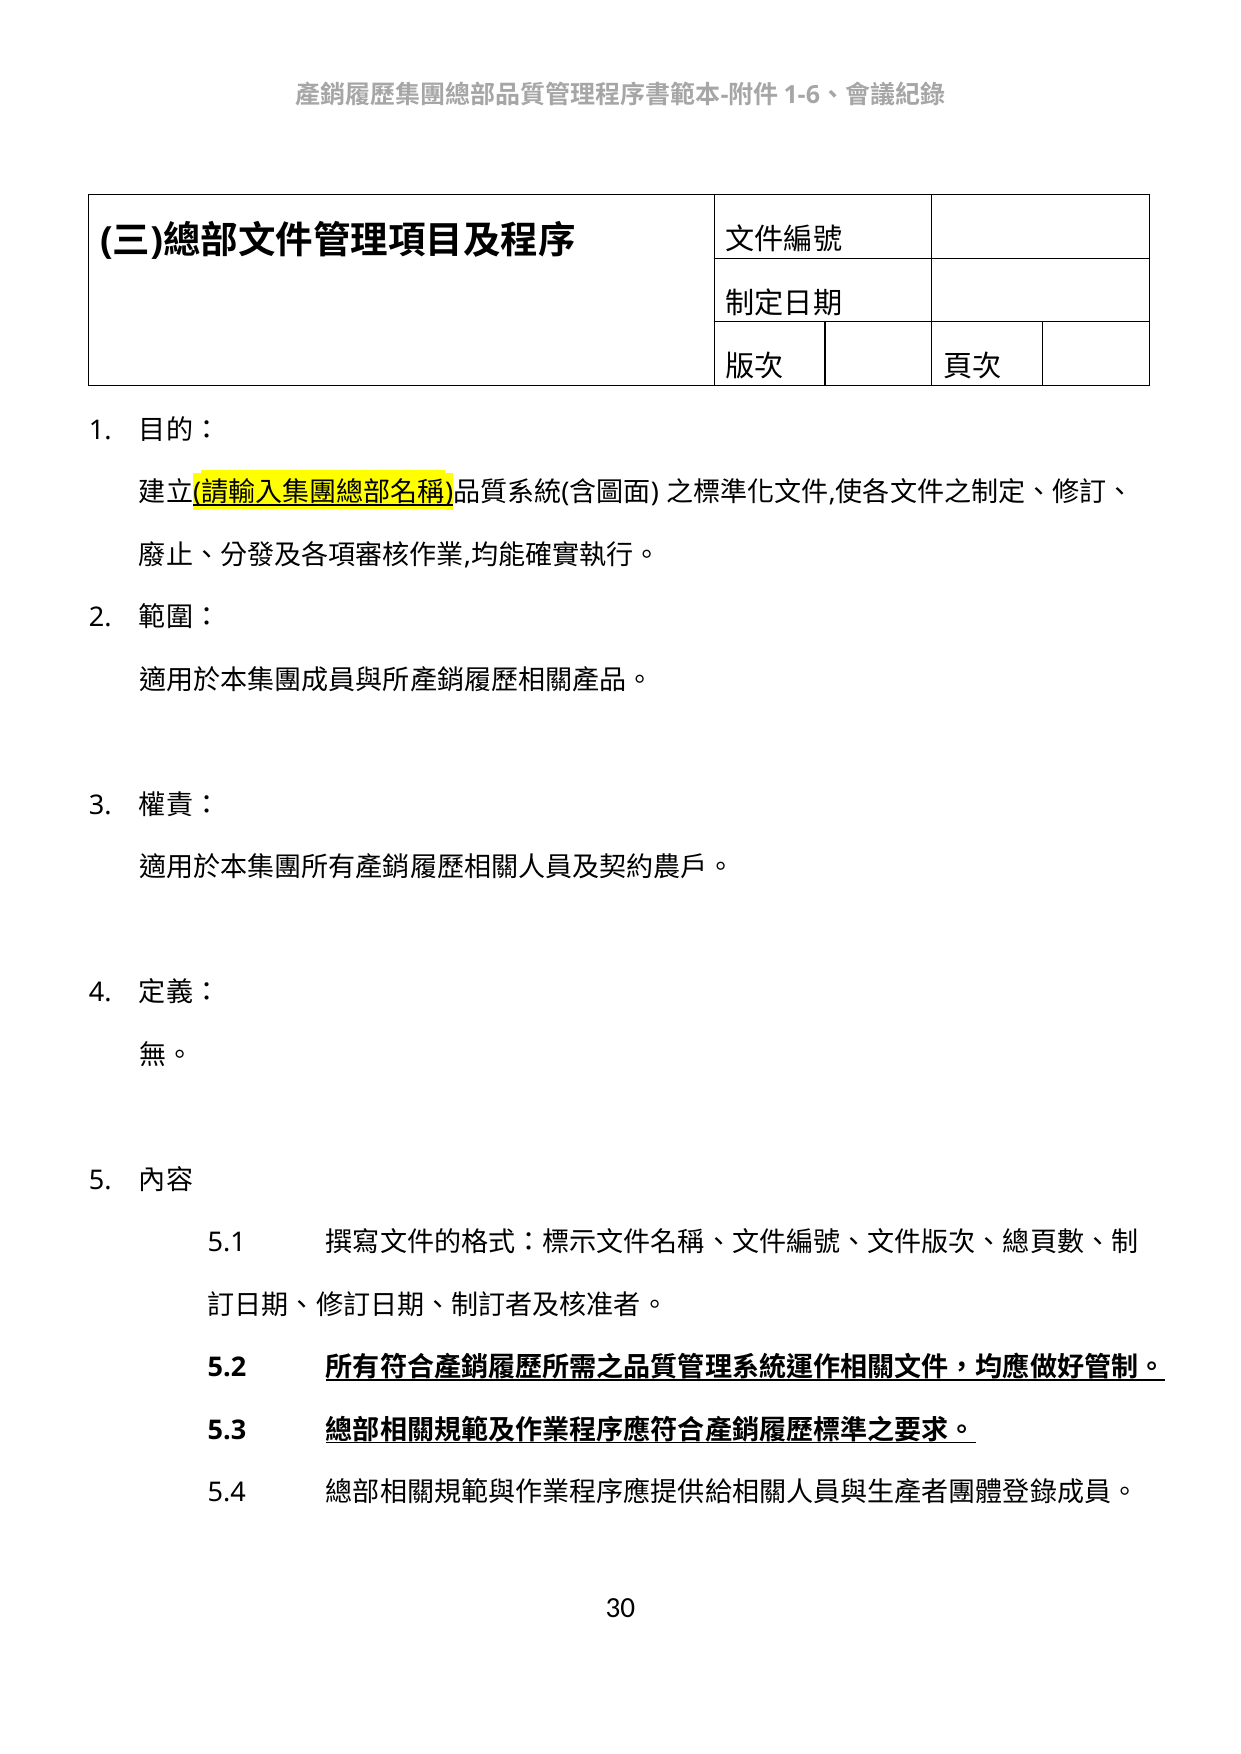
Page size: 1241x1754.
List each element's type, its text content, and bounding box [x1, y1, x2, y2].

list 內容 [89, 1136, 1152, 1198]
table_header (三)總部文件管理項目及程序 [89, 195, 714, 385]
table_cell [826, 322, 931, 385]
list 總部相關規範及作業程序應符合產銷履歷標準之要求。 [207, 1386, 1152, 1448]
table_cell 制定日期 [715, 259, 931, 321]
text 無。 [139, 1011, 1152, 1073]
table_cell 版次 [715, 322, 824, 385]
table_cell 頁次 [932, 322, 1042, 385]
list 所有符合產銷履歷所需之品質管理系統運作相關文件，均應做好管制。 [207, 1323, 1152, 1386]
table_header [932, 195, 1149, 258]
list 定義： [89, 948, 1152, 1011]
text 建立(請輸入集團總部名稱)品質系統(含圖面) 之標準化文件,使各文件之制定、修訂、廢止、分發及各項審核作業,均能確實執行。 [139, 448, 1152, 573]
text 適用於本集團成員與所產銷履歷相關產品。 [139, 636, 1152, 698]
list 目的： [89, 386, 1152, 448]
list 總部相關規範與作業程序應提供給相關人員與生產者團體登錄成員。 [207, 1448, 1152, 1511]
text 適用於本集團所有產銷履歷相關人員及契約農戶。 [139, 823, 1152, 886]
list 權責： [89, 761, 1152, 823]
list 範圍： [89, 573, 1152, 636]
table_cell [1043, 322, 1149, 385]
list 撰寫文件的格式：標示文件名稱、文件編號、文件版次、總頁數、制訂日期、修訂日期、制訂者及核准者。 [207, 1198, 1152, 1323]
table_cell [932, 259, 1149, 321]
table_header 文件編號 [715, 195, 931, 258]
